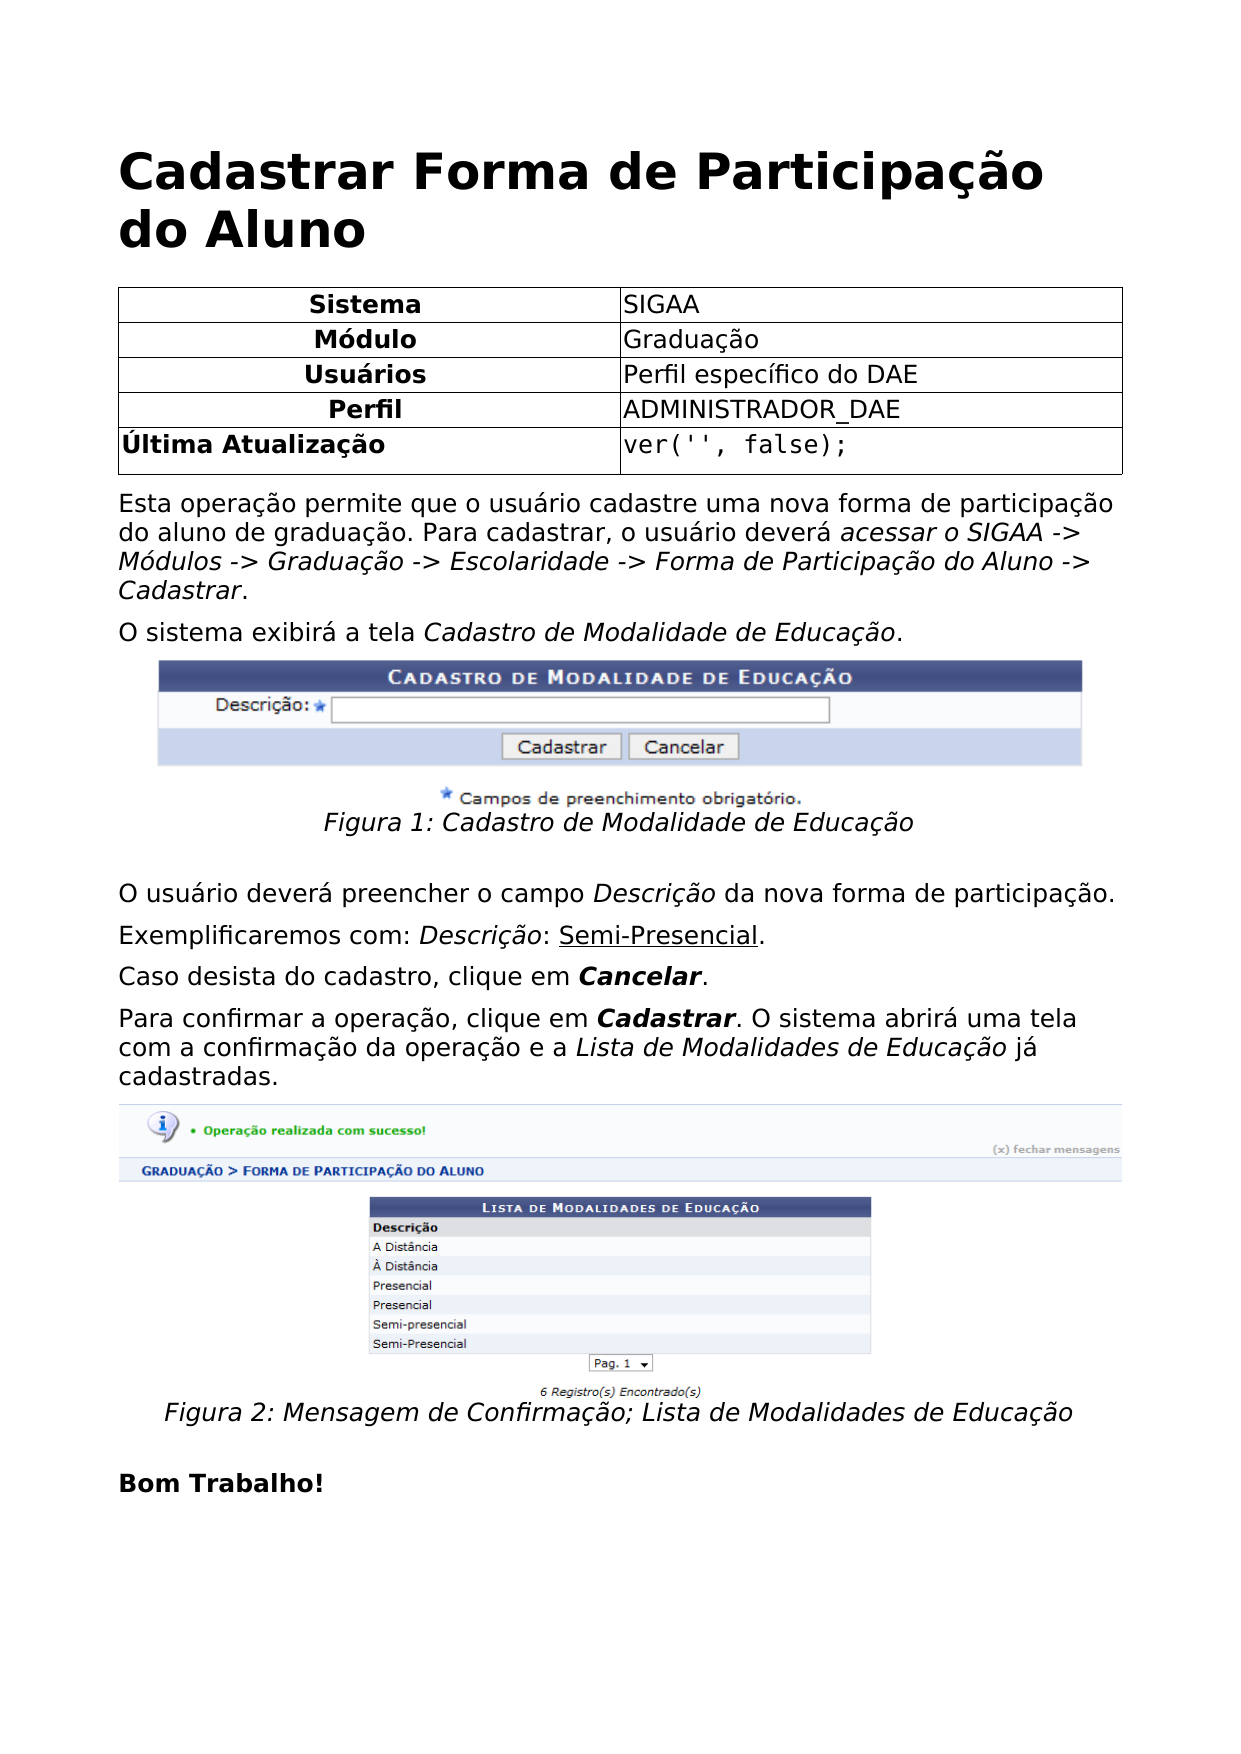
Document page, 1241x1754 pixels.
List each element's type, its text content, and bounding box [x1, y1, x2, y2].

picture [156, 660, 1084, 809]
text Exemplificaremos com: Descrição: Semi-Presencial. [118, 921, 1122, 950]
table_header Sistema [119, 288, 620, 322]
picture [118, 1104, 1123, 1399]
table_cell Graduação [621, 323, 1122, 357]
text O sistema exibirá a tela Cadastro de Modalidade de Educação. [118, 618, 1122, 647]
text Para confirmar a operação, clique em Cadastrar. O sistema abrirá uma tela com a confirmação da operação e a Lista de Modalidades de Educação já cadastradas. [118, 1004, 1122, 1092]
table_cell Perfil específico do DAE [621, 358, 1122, 392]
text Figura 2: Mensagem de Confirmação; Lista de Modalidades de Educação [118, 1399, 1122, 1427]
table_header SIGAA [621, 288, 1122, 322]
table_cell Usuários [119, 358, 620, 392]
table_cell ADMINISTRADOR_DAE [621, 393, 1122, 427]
text Caso desista do cadastro, clique em Cancelar. [118, 962, 1122, 992]
text O usuário deverá preencher o campo Descrição da nova forma de participação. [118, 879, 1122, 908]
text Bom Trabalho! [118, 1469, 1122, 1498]
text Figura 1: Cadastro de Modalidade de Educação [157, 809, 1083, 837]
table_cell Perfil [119, 393, 620, 427]
table_cell ver('', false); [621, 428, 1122, 474]
table_cell Módulo [119, 323, 620, 357]
text Esta operação permite que o usuário cadastre uma nova forma de participação do aluno de graduação. Para cadastrar, o usuário deverá acessar o SIGAA -> Módulos -> Graduação -> Escolaridade -> Forma de Participação do Aluno -> Cadastrar. [118, 489, 1122, 606]
table_cell Última Atualização [119, 428, 620, 474]
subtitle Cadastrar Forma de Participação do Aluno [118, 143, 1122, 259]
